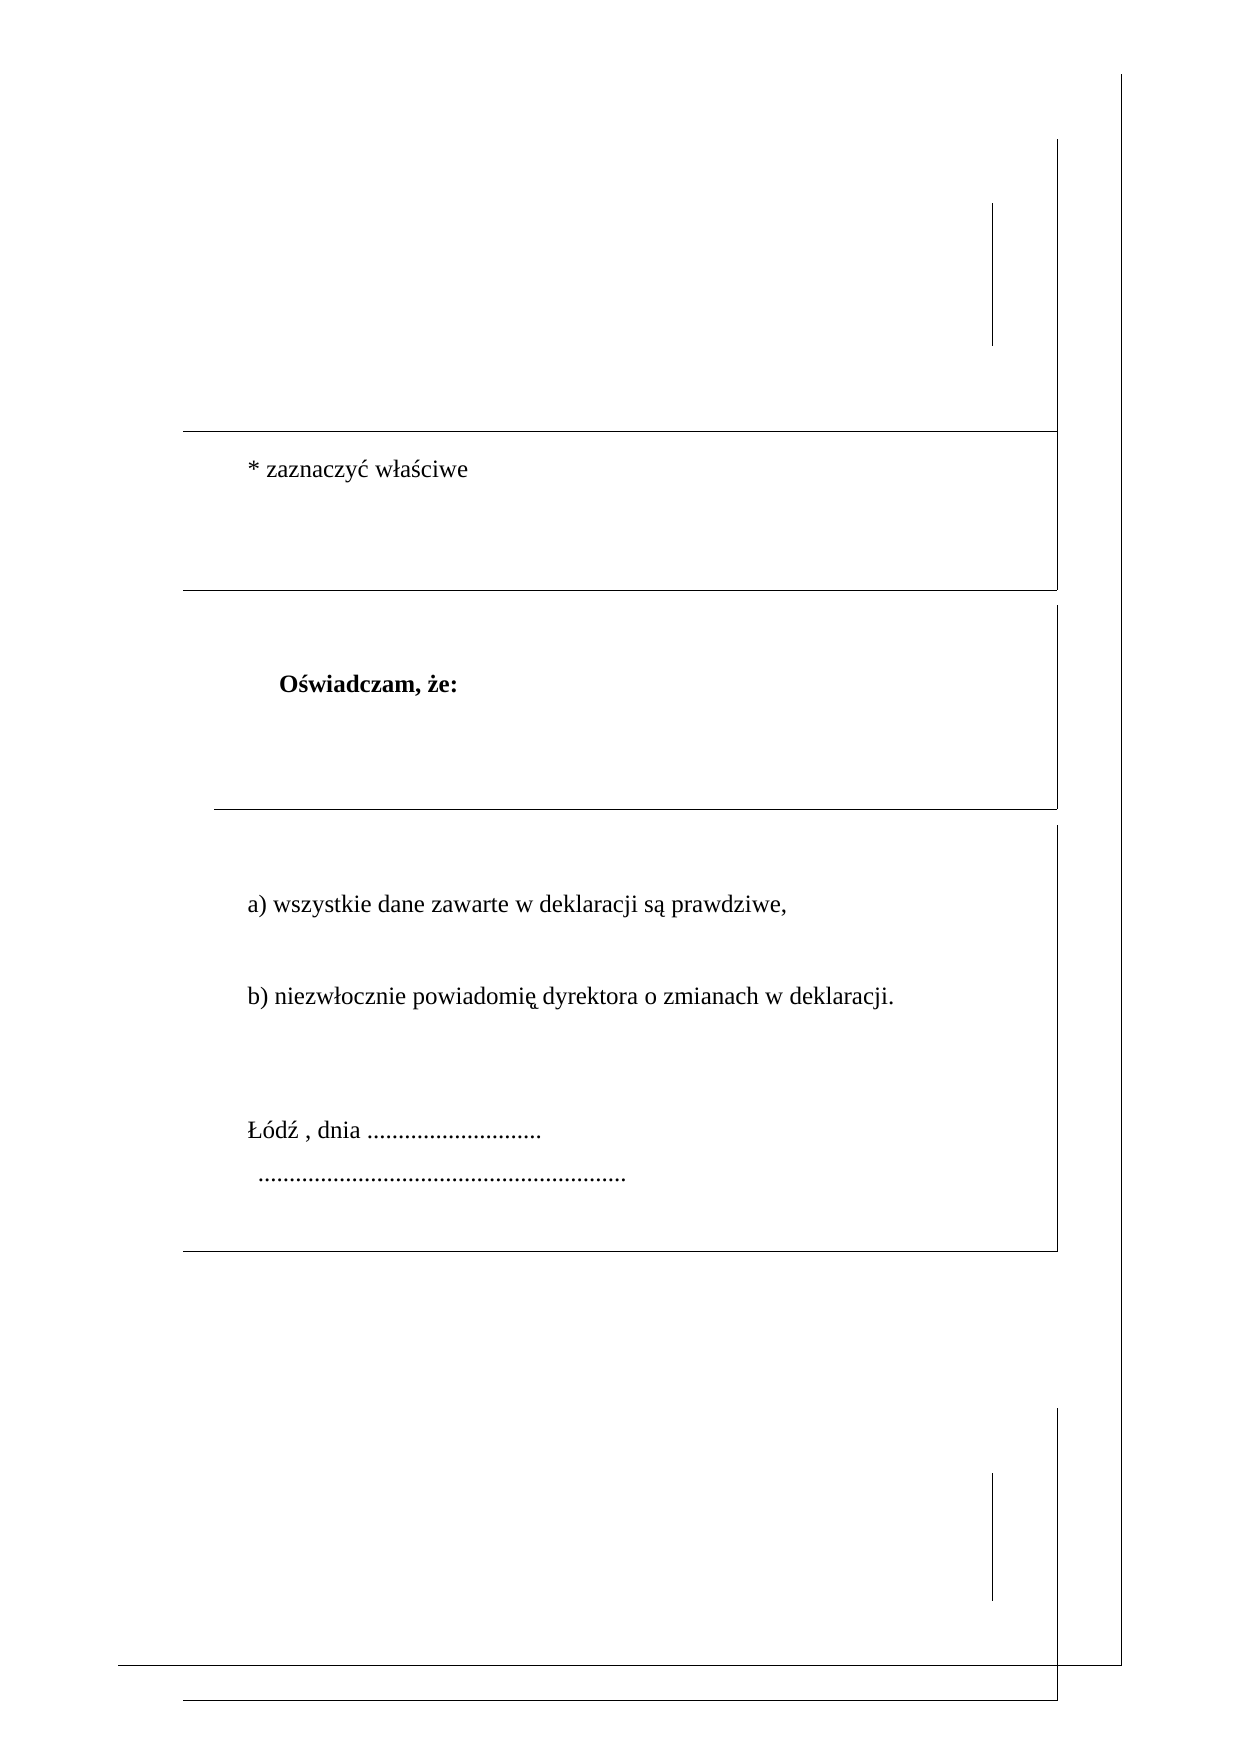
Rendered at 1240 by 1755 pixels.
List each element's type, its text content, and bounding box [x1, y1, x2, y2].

text Oświadczam, że: [214, 604, 1057, 809]
text b) niezwłocznie powiadomię̨ dyrektora o zmianach w deklaracji. [183, 916, 1057, 1051]
text * zaznaczyć właściwe [183, 389, 1057, 482]
text a) wszystkie dane zawarte w deklaracji są prawdziwe, [183, 825, 1057, 916]
text Łódź , dnia ............................ ........................................................... [183, 1051, 1057, 1251]
